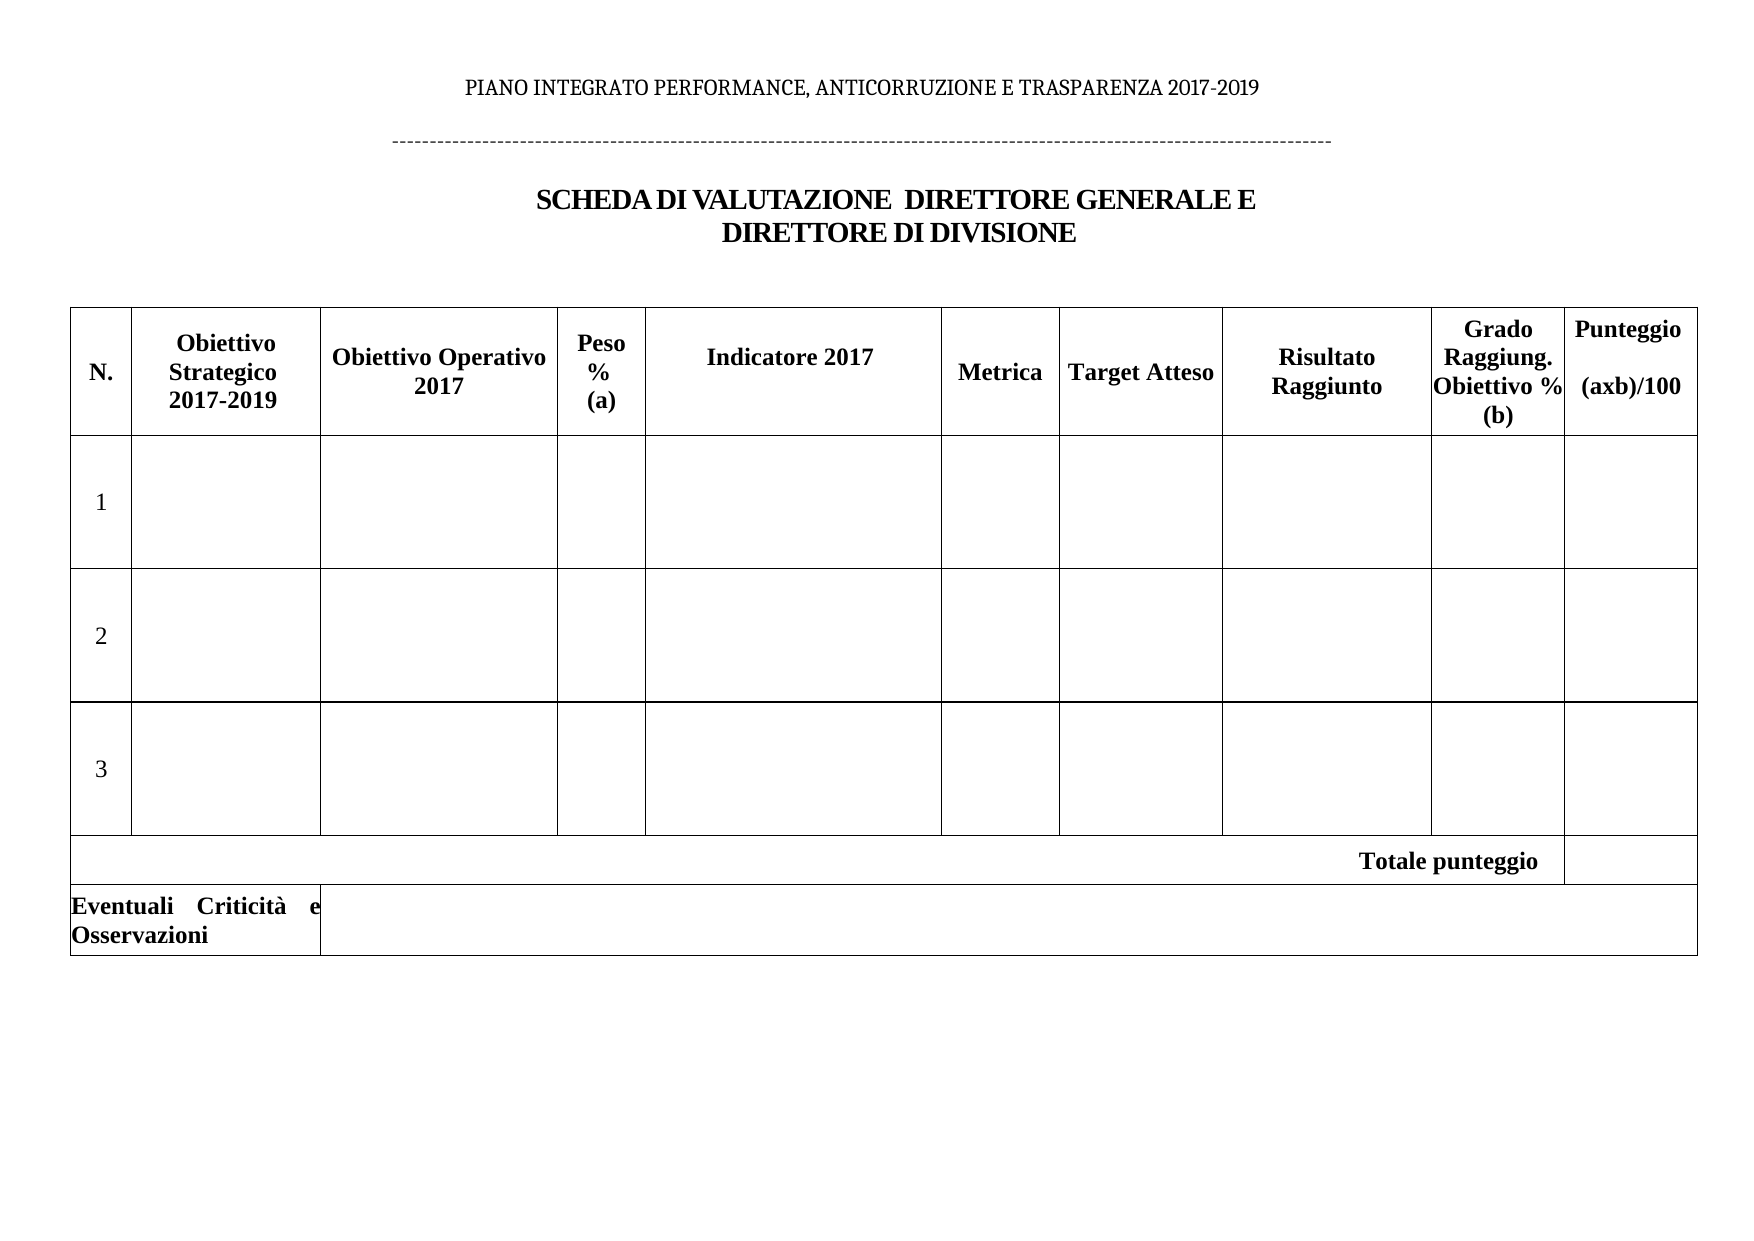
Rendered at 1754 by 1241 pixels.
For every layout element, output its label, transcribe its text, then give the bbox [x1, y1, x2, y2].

table_cell [1565, 703, 1697, 835]
table_header Peso % (a) [558, 308, 645, 434]
table_cell [646, 569, 941, 701]
table_cell [942, 569, 1059, 701]
table_cell [1060, 436, 1222, 568]
table_header Metrica [942, 308, 1059, 434]
table_cell [132, 436, 320, 568]
table_cell Totale punteggio [71, 836, 1564, 884]
table_cell [321, 569, 557, 701]
table_cell [942, 436, 1059, 568]
table_cell 3 [71, 703, 131, 835]
table_cell 1 [71, 436, 131, 568]
table_cell [321, 885, 1697, 955]
table_cell [1432, 569, 1564, 701]
table_cell [1060, 569, 1222, 701]
table_cell [1060, 703, 1222, 835]
table_cell [646, 436, 941, 568]
table_cell [646, 703, 941, 835]
table_cell [1565, 836, 1697, 884]
table_cell [132, 569, 320, 701]
table_cell 2 [71, 569, 131, 701]
table_header Indicatore 2017 [646, 308, 941, 434]
table_header Risultato Raggiunto [1223, 308, 1431, 434]
table_cell [1565, 569, 1697, 701]
table_cell [132, 703, 320, 835]
table_cell [321, 703, 557, 835]
table_cell [1565, 436, 1697, 568]
table_header Target Atteso [1060, 308, 1222, 434]
table_cell [1223, 703, 1431, 835]
text DIRETTORE DI DIVISIONE [193, 216, 1606, 249]
table_cell [558, 569, 645, 701]
table_cell [558, 703, 645, 835]
text SCHEDA DI VALUTAZIONE DIRETTORE GENERALE E [193, 182, 1606, 216]
table_header Obiettivo Strategico 2017-2019 [132, 308, 320, 434]
table_cell [558, 436, 645, 568]
table_cell [321, 436, 557, 568]
table_header Punteggio (axb)/100 [1565, 308, 1697, 434]
table_header Grado Raggiung. Obiettivo % (b) [1432, 308, 1564, 434]
table_cell Eventuali Criticità e Osservazioni [71, 885, 320, 955]
table_header N. [71, 308, 131, 434]
table_cell [942, 703, 1059, 835]
table_header Obiettivo Operativo 2017 [321, 308, 557, 434]
table_cell [1223, 569, 1431, 701]
table_cell [1432, 703, 1564, 835]
table_cell [1432, 436, 1564, 568]
table_cell [1223, 436, 1431, 568]
